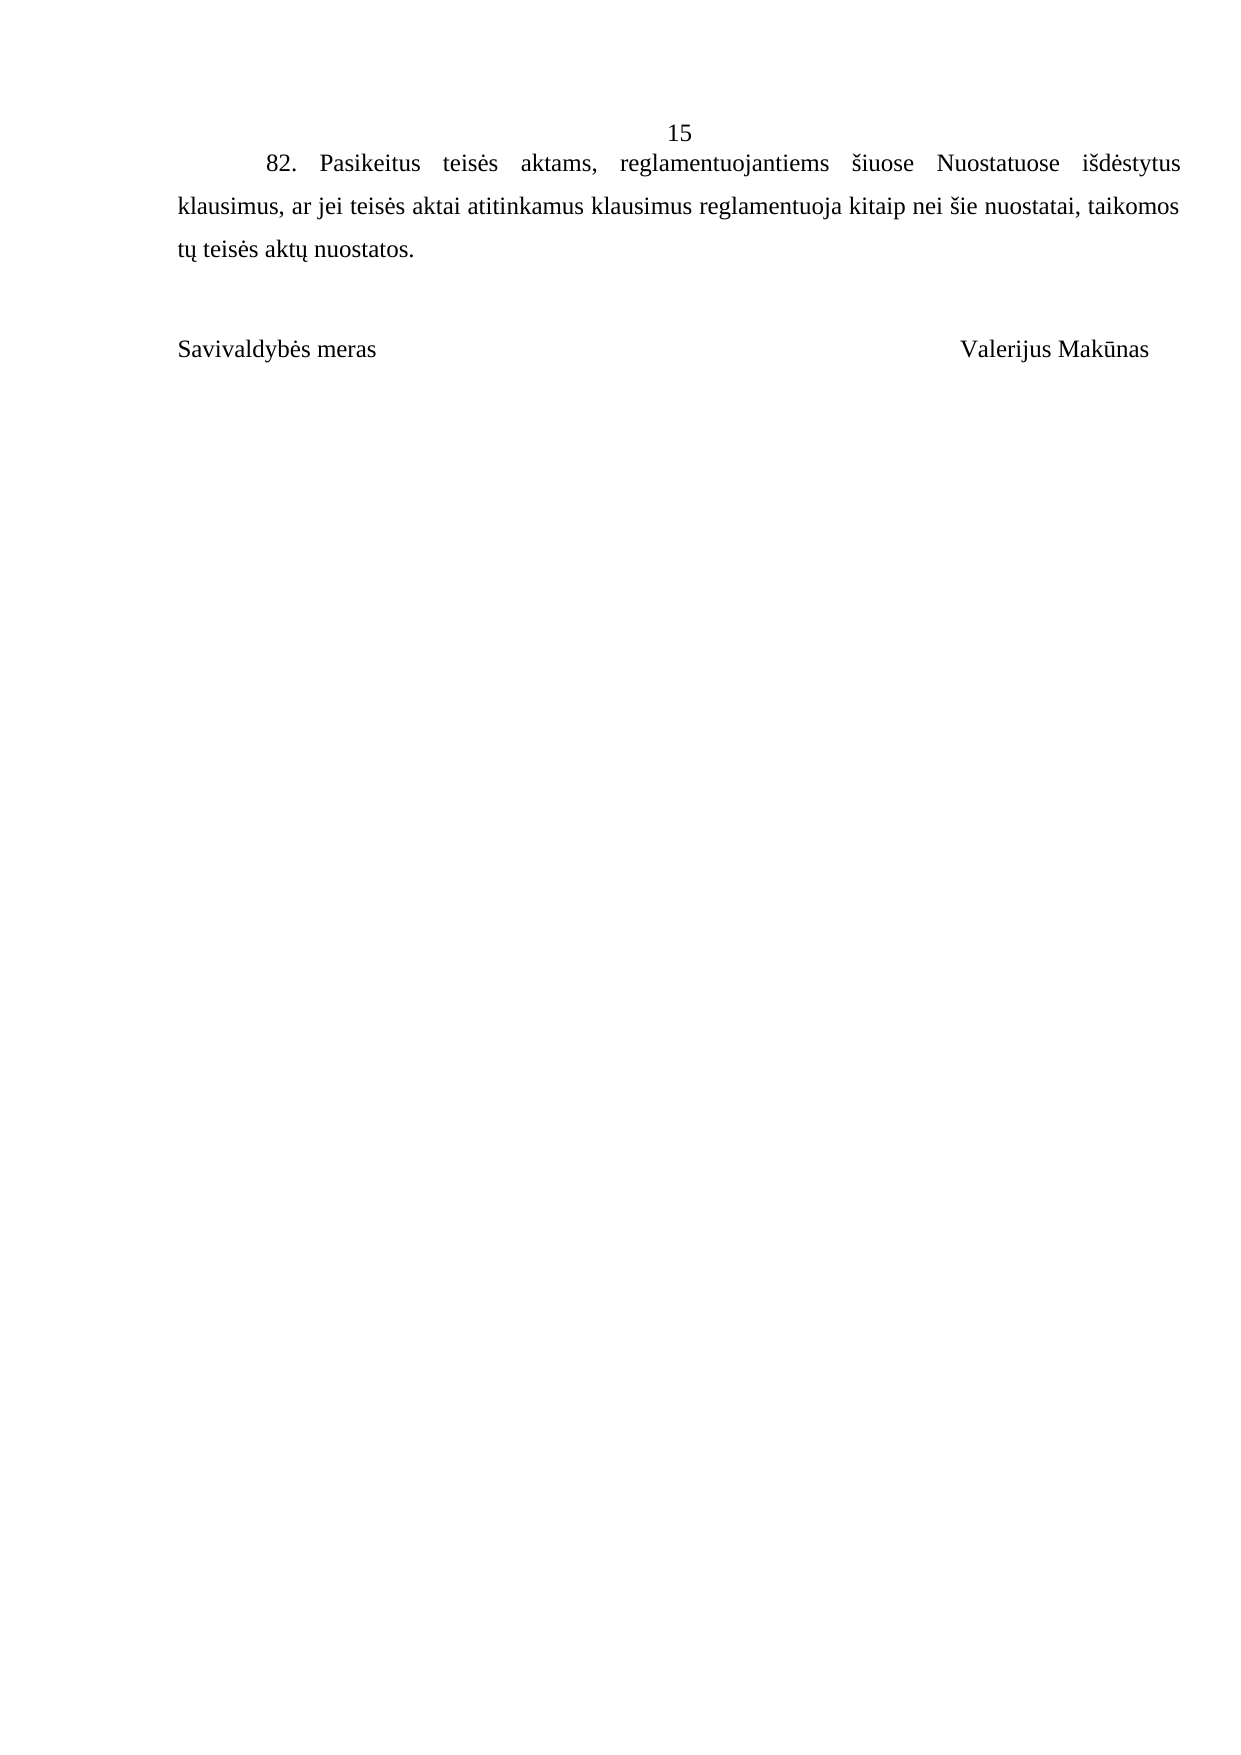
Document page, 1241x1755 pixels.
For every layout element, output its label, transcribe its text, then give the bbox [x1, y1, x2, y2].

text 82. Pasikeitus teisės aktams, reglamentuojantiems šiuose Nuostatuose išdėstytus klausimus, ar jei teisės aktai atitinkamus klausimus reglamentuoja kitaip nei šie nuostatai, taikomos tų teisės aktų nuostatos. [177, 148, 1181, 263]
text Savivaldybės meras Valerijus Makūnas [177, 334, 1181, 363]
